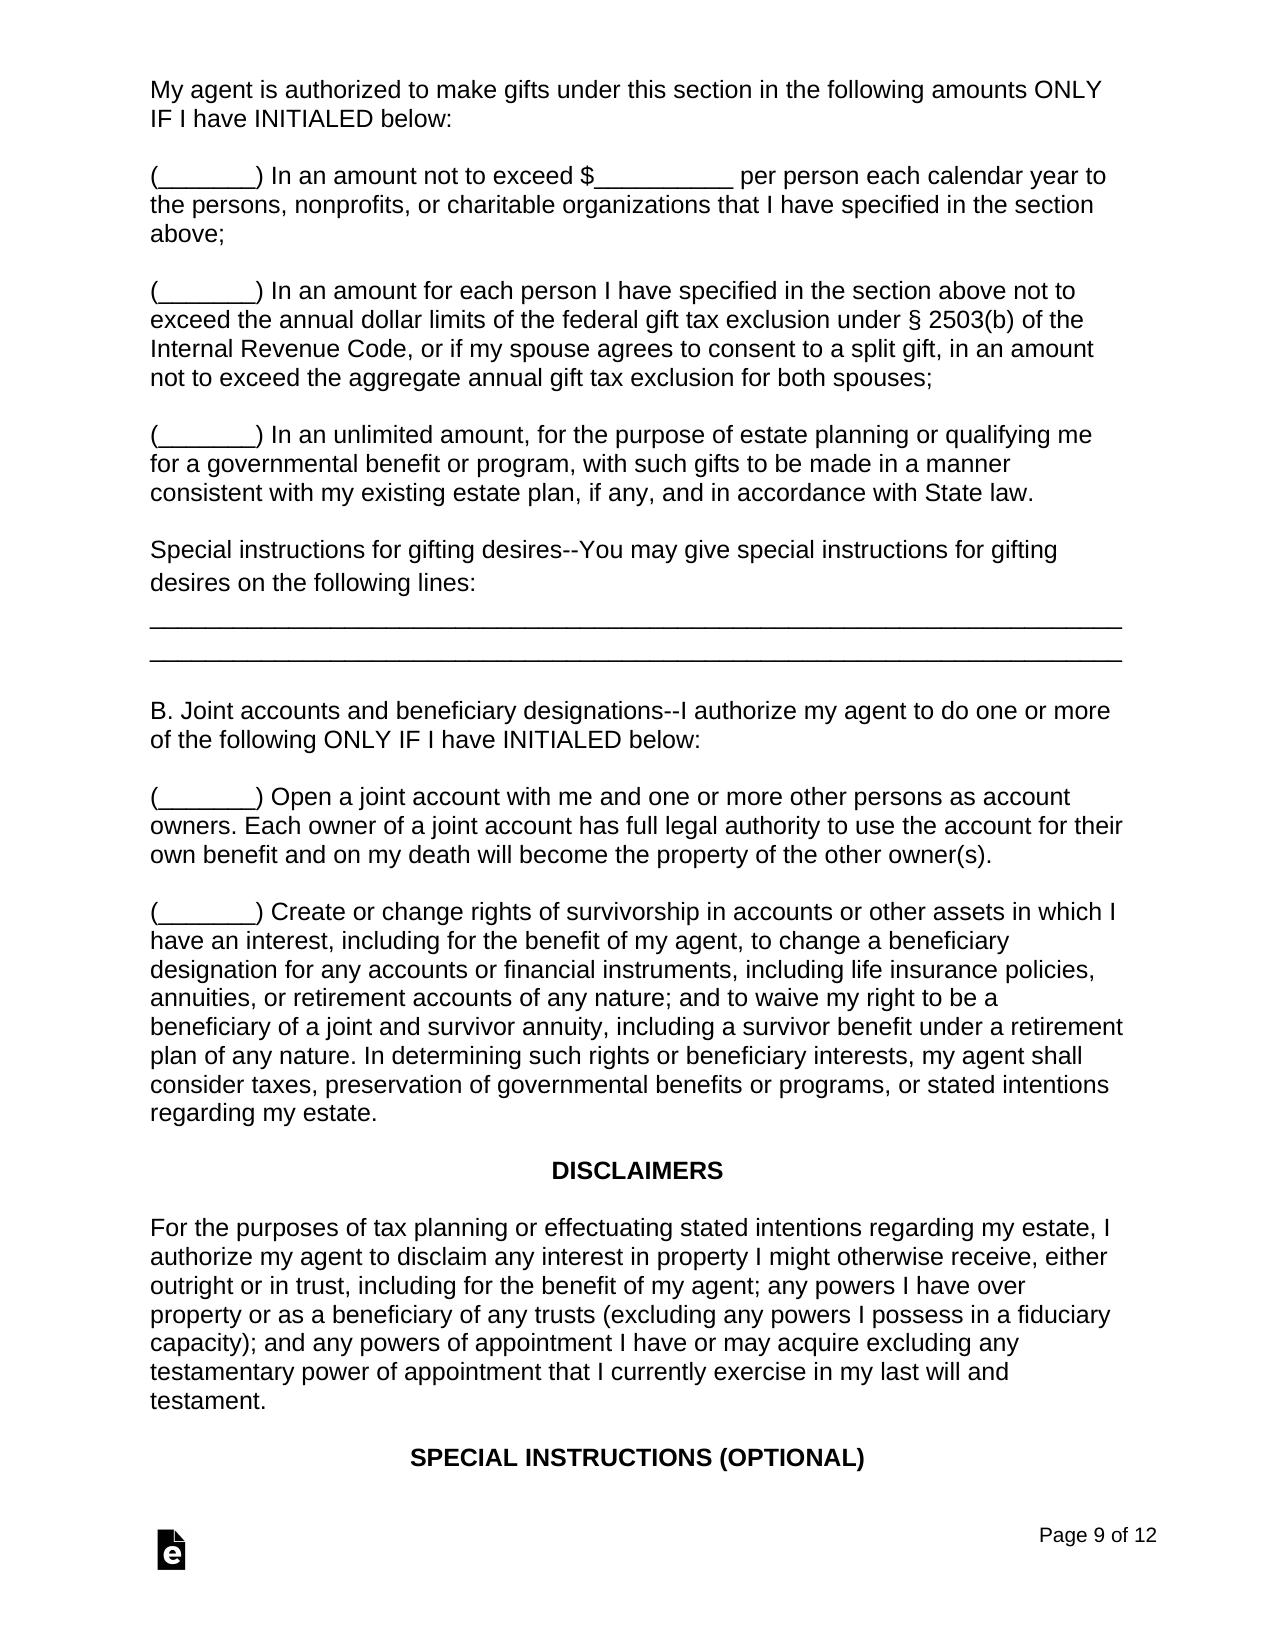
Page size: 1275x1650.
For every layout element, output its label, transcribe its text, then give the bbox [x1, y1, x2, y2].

text Special instructions for gifting desires--You may give special instructions for gifting desires on the following lines: ____________________________________________________________________________________________________________________________________________ [150, 535, 1125, 663]
text (_______) In an amount not to exceed $__________ per person each calendar year to the persons, nonprofits, or charitable organizations that I have specified in the section above; [150, 161, 1125, 247]
text SPECIAL INSTRUCTIONS (OPTIONAL) [150, 1443, 1125, 1472]
text (_______) In an amount for each person I have specified in the section above not to exceed the annual dollar limits of the federal gift tax exclusion under § 2503(b) of the Internal Revenue Code, or if my spouse agrees to consent to a split gift, in an amount not to exceed the aggregate annual gift tax exclusion for both spouses; [150, 276, 1125, 391]
text (_______) Create or change rights of survivorship in accounts or other assets in which I have an interest, including for the benefit of my agent, to change a beneficiary designation for any accounts or financial instruments, including life insurance policies, annuities, or retirement accounts of any nature; and to waive my right to be a beneficiary of a joint and survivor annuity, including a survivor benefit under a retirement plan of any nature. In determining such rights or beneficiary interests, my agent shall consider taxes, preservation of governmental benefits or programs, or stated intentions regarding my estate. [150, 897, 1125, 1127]
text For the purposes of tax planning or effectuating stated intentions regarding my estate, I authorize my agent to disclaim any interest in property I might otherwise receive, either outright or in trust, including for the benefit of my agent; any powers I have over property or as a beneficiary of any trusts (excluding any powers I possess in a fiduciary capacity); and any powers of appointment I have or may acquire excluding any testamentary power of appointment that I currently exercise in my last will and testament. [150, 1213, 1125, 1414]
text (_______) Open a joint account with me and one or more other persons as account owners. Each owner of a joint account has full legal authority to use the account for their own benefit and on my death will become the property of the other owner(s). [150, 782, 1125, 868]
text My agent is authorized to make gifts under this section in the following amounts ONLY IF I have INITIALED below: [150, 75, 1125, 132]
text (_______) In an unlimited amount, for the purpose of estate planning or qualifying me for a governmental benefit or program, with such gifts to be made in a manner consistent with my existing estate plan, if any, and in accordance with State law. [150, 420, 1125, 506]
text B. Joint accounts and beneficiary designations--I authorize my agent to do one or more of the following ONLY IF I have INITIALED below: [150, 696, 1125, 753]
text DISCLAIMERS [150, 1156, 1125, 1184]
